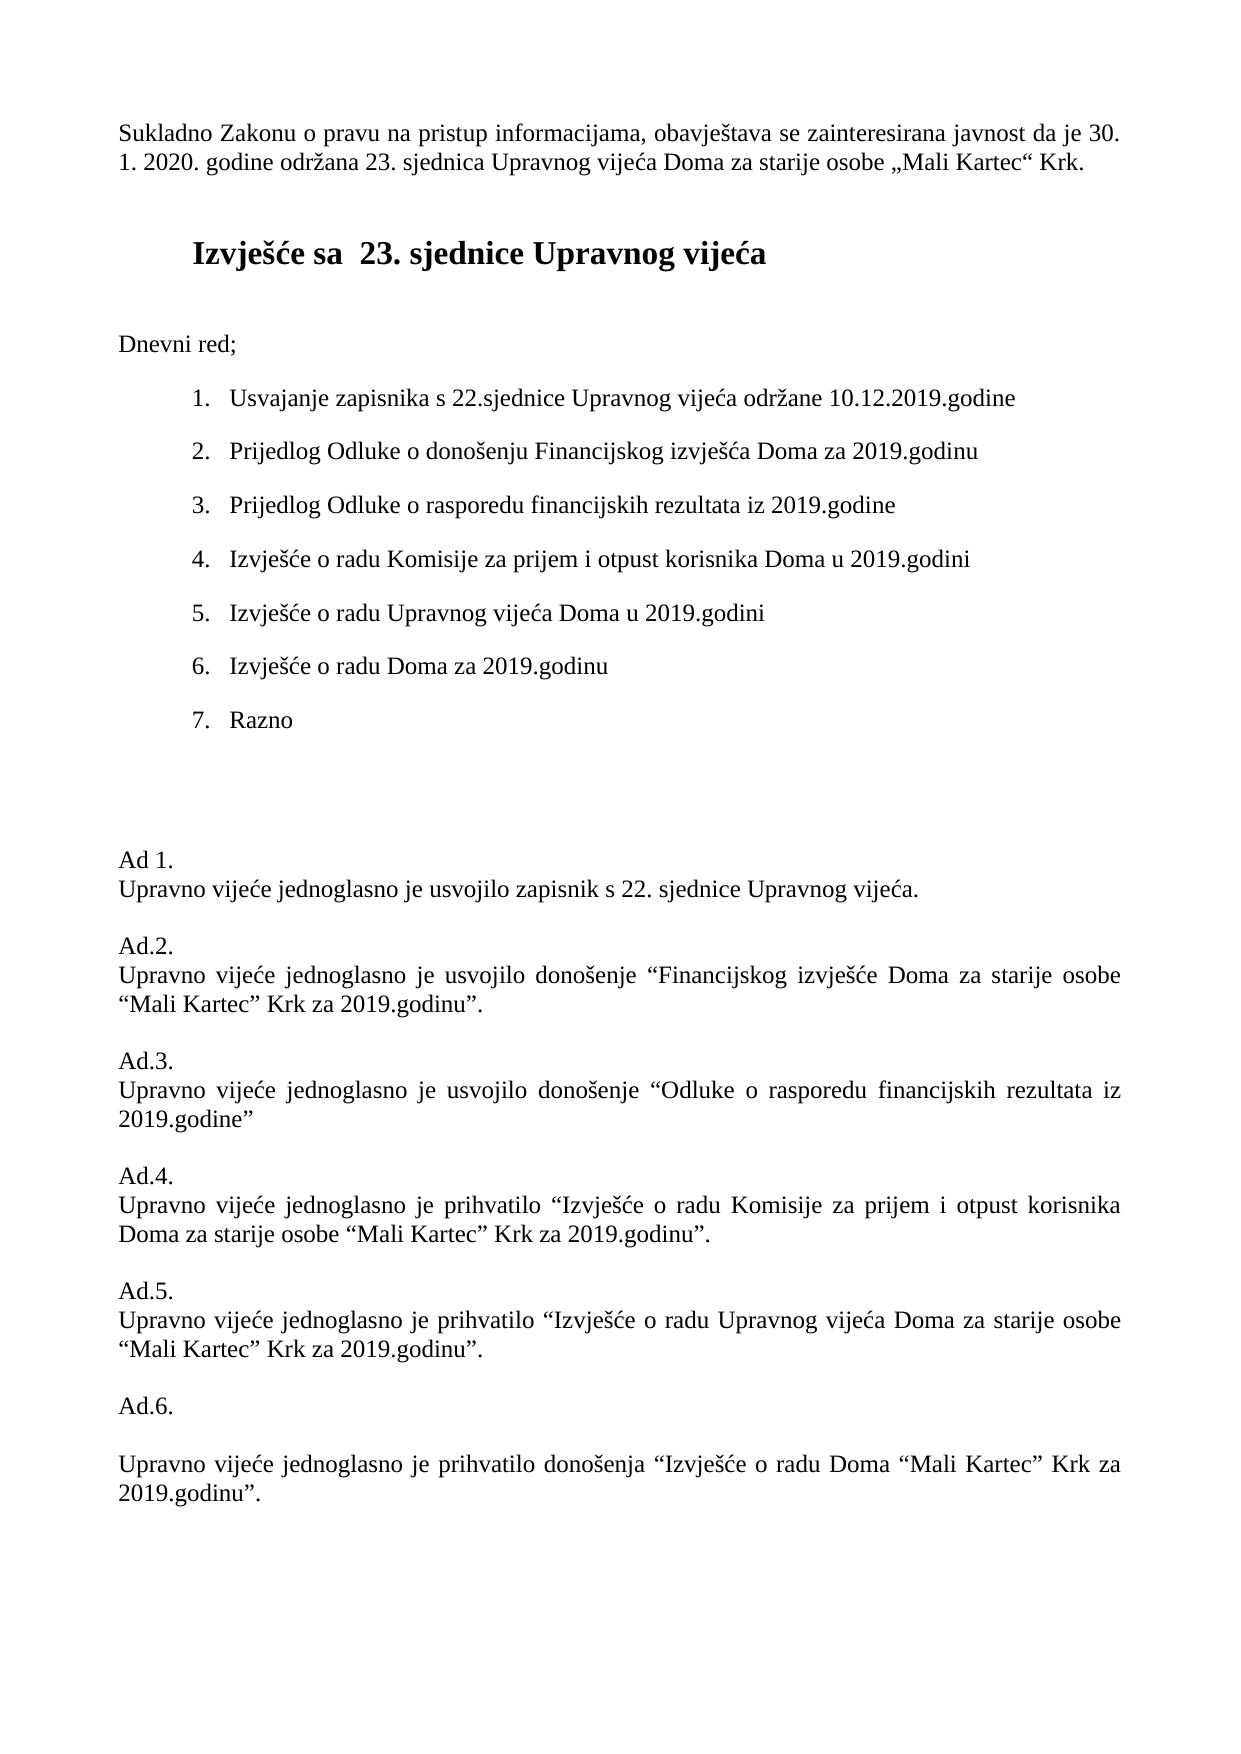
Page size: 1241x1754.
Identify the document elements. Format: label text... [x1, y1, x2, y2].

text Ad 1. [118, 845, 1122, 874]
text Ad.5. [118, 1276, 1122, 1305]
text Dnevni red; [118, 329, 1122, 358]
list Razno [192, 705, 1122, 734]
text Ad.3. [118, 1046, 1122, 1075]
text Upravno vijeće jednoglasno je usvojilo donošenje “Odluke o rasporedu financijskih rezultata iz 2019.godine” [118, 1075, 1122, 1133]
text Ad.2. [118, 931, 1122, 960]
text Upravno vijeće jednoglasno je usvojilo donošenje “Financijskog izvješće Doma za starije osobe “Mali Kartec” Krk za 2019.godinu”. [118, 960, 1122, 1018]
list Usvajanje zapisnika s 22.sjednice Upravnog vijeća održane 10.12.2019.godine [192, 383, 1131, 411]
list Prijedlog Odluke o donošenju Financijskog izvješća Doma za 2019.godinu [192, 436, 1122, 465]
text Izvješće sa 23. sjednice Upravnog vijeća [118, 233, 1122, 271]
text Sukladno Zakonu o pravu na pristup informacijama, obavještava se zainteresirana javnost da je 30. 1. 2020. godine održana 23. sjednica Upravnog vijeća Doma za starije osobe „Mali Kartec“ Krk. [118, 118, 1122, 176]
list Izvješće o radu Doma za 2019.godinu [192, 651, 1122, 680]
text Ad.4. [118, 1161, 1122, 1190]
text Upravno vijeće jednoglasno je usvojilo zapisnik s 22. sjednice Upravnog vijeća. [118, 874, 1122, 903]
text Upravno vijeće jednoglasno je prihvatilo donošenja “Izvješće o radu Doma “Mali Kartec” Krk za 2019.godinu”. [118, 1449, 1122, 1506]
text Upravno vijeće jednoglasno je prihvatilo “Izvješće o radu Komisije za prijem i otpust korisnika Doma za starije osobe “Mali Kartec” Krk za 2019.godinu”. [118, 1190, 1122, 1248]
text Upravno vijeće jednoglasno je prihvatilo “Izvješće o radu Upravnog vijeća Doma za starije osobe “Mali Kartec” Krk za 2019.godinu”. [118, 1305, 1122, 1363]
list Prijedlog Odluke o rasporedu financijskih rezultata iz 2019.godine [192, 490, 1122, 519]
list Izvješće o radu Upravnog vijeća Doma u 2019.godini [192, 598, 1122, 626]
list Izvješće o radu Komisije za prijem i otpust korisnika Doma u 2019.godini [192, 544, 1122, 573]
text Ad.6. [118, 1391, 1122, 1420]
